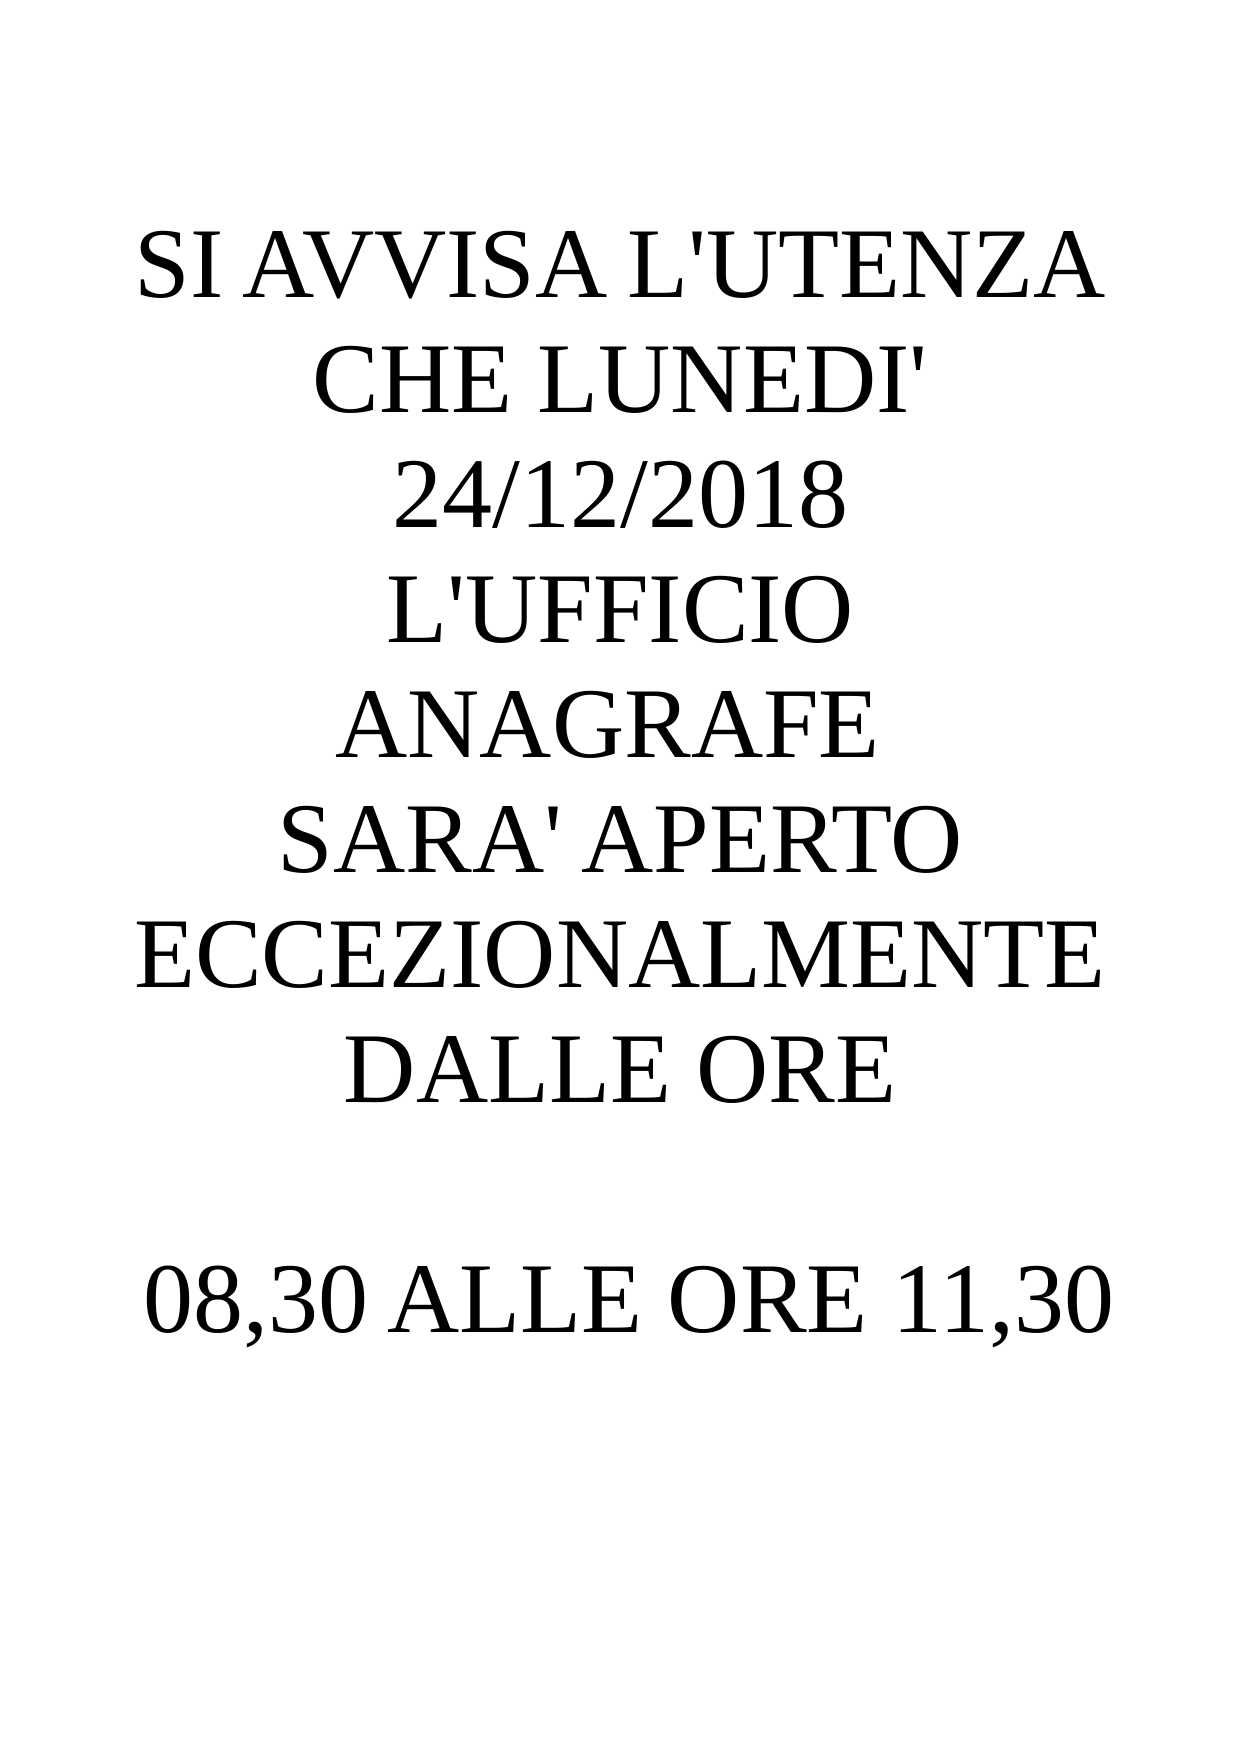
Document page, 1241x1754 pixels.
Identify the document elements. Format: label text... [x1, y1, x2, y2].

text SI AVVISA L'UTENZA CHE LUNEDI' 24/12/2018 [118, 204, 1122, 549]
text L'UFFICIO ANAGRAFE [118, 549, 1122, 779]
text 08,30 ALLE ORE 11,30 [118, 1239, 1122, 1354]
text SARA' APERTO ECCEZIONALMENTE DALLE ORE [118, 779, 1122, 1124]
